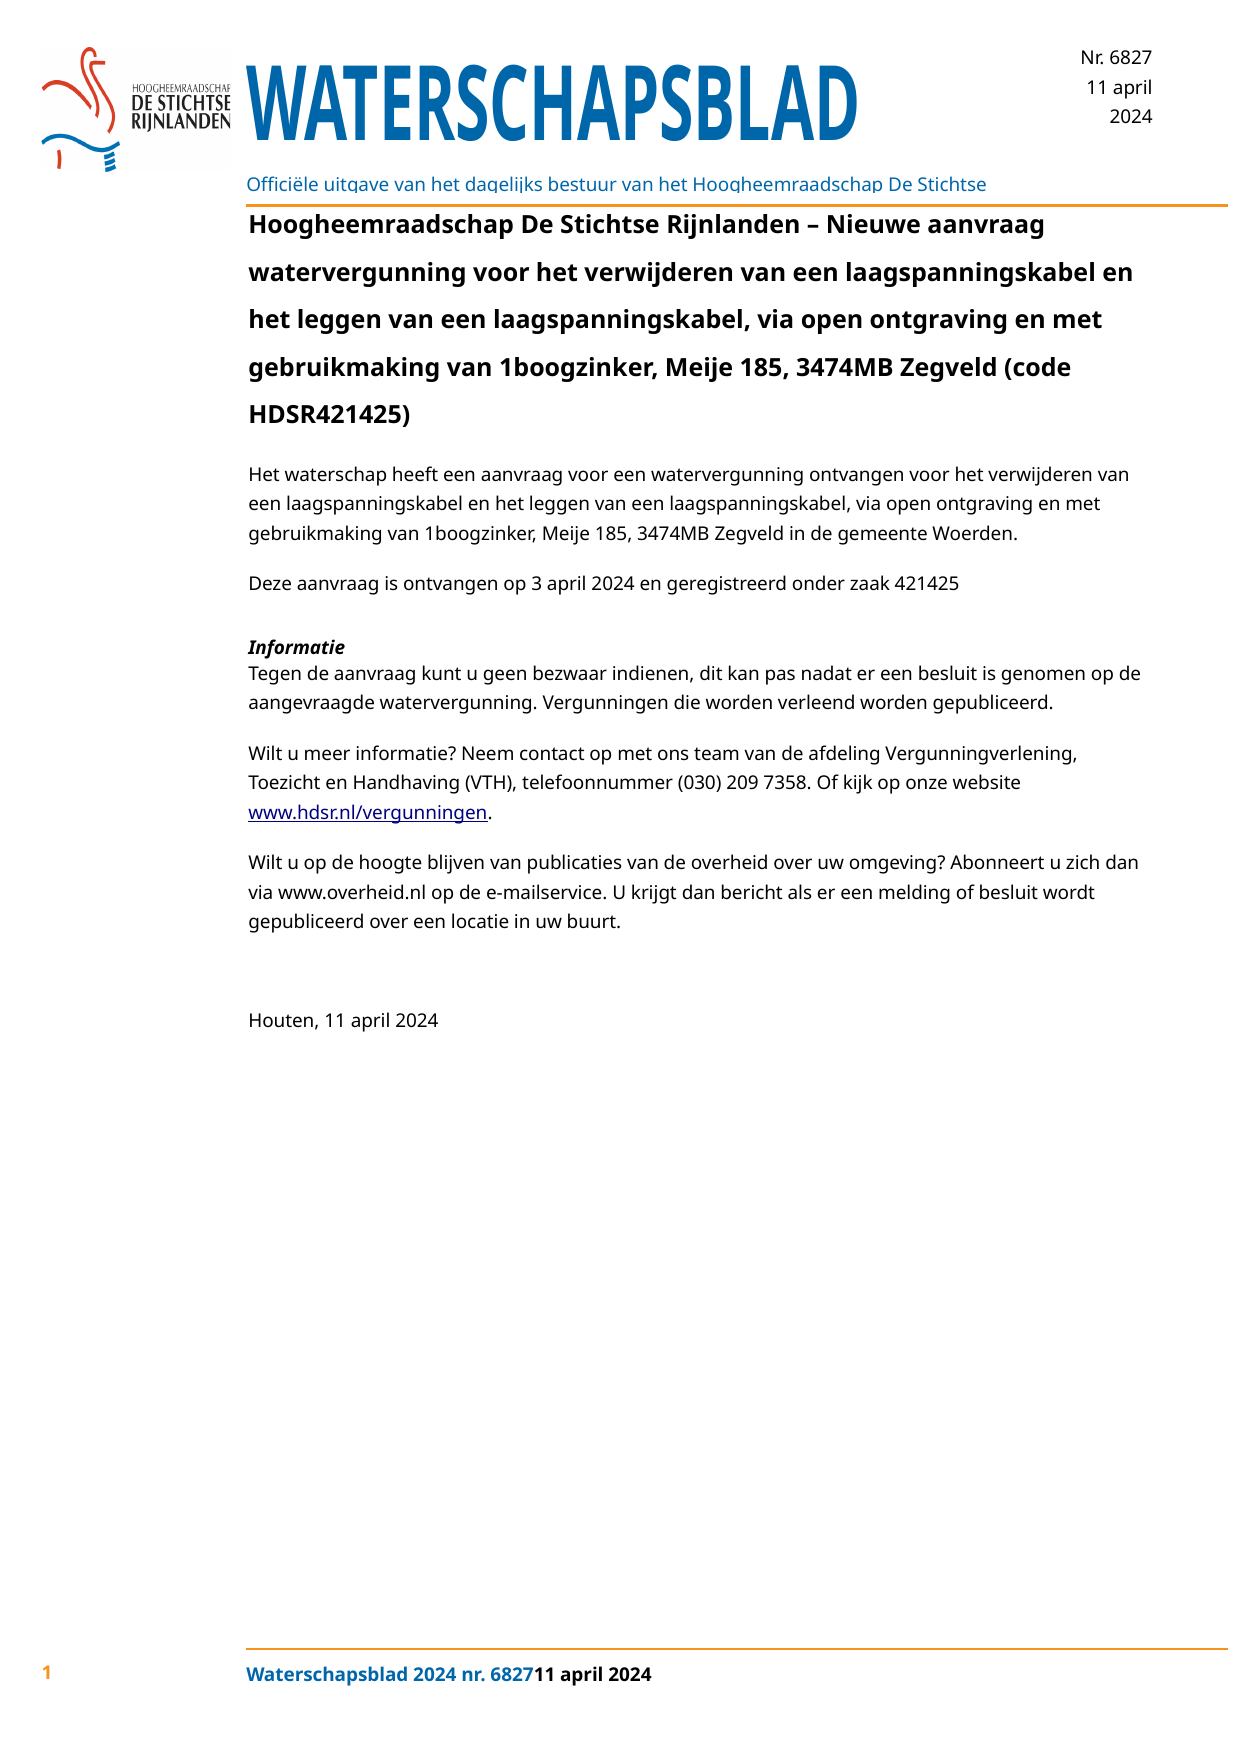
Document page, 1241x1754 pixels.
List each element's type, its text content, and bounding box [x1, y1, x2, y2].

picture [41, 47, 231, 172]
text Het waterschap heeft een aanvraag voor een watervergunning ontvangen voor het verwijderen van een laagspanningskabel en het leggen van een laagspanningskabel, via open ontgraving en met gebruikmaking van 1boogzinker, Meije 185, 3474MB Zegveld in de gemeente Woerden. [248, 461, 1152, 546]
text Informatie [248, 634, 1152, 660]
text Hoogheemraadschap De Stichtse Rijnlanden – Nieuwe aanvraag watervergunning voor het verwijderen van een laagspanningskabel en het leggen van een laagspanningskabel, via open ontgraving en met gebruikmaking van 1boogzinker, Meije 185, 3474MB Zegveld (code HDSR421425) [248, 207, 1152, 431]
text Tegen de aanvraag kunt u geen bezwaar indienen, dit kan pas nadat er een besluit is genomen op de aangevraagde watervergunning. Vergunningen die worden verleend worden gepubliceerd. [248, 660, 1152, 715]
text Houten, 11 april 2024 [248, 1007, 1152, 1033]
text Wilt u op de hoogte blijven van publicaties van de overheid over uw omgeving? Abonneert u zich dan via www.overheid.nl op de e-mailservice. U krijgt dan bericht als er een melding of besluit wordt gepubliceerd over een locatie in uw buurt. [248, 849, 1152, 934]
text Wilt u meer informatie? Neem contact op met ons team van de afdeling Vergunningverlening, Toezicht en Handhaving (VTH), telefoonnummer (030) 209 7358. Of kijk op onze website www.hdsr.nl/vergunningen. [248, 740, 1152, 825]
text Deze aanvraag is ontvangen op 3 april 2024 en geregistreerd onder zaak 421425 [248, 570, 1152, 596]
